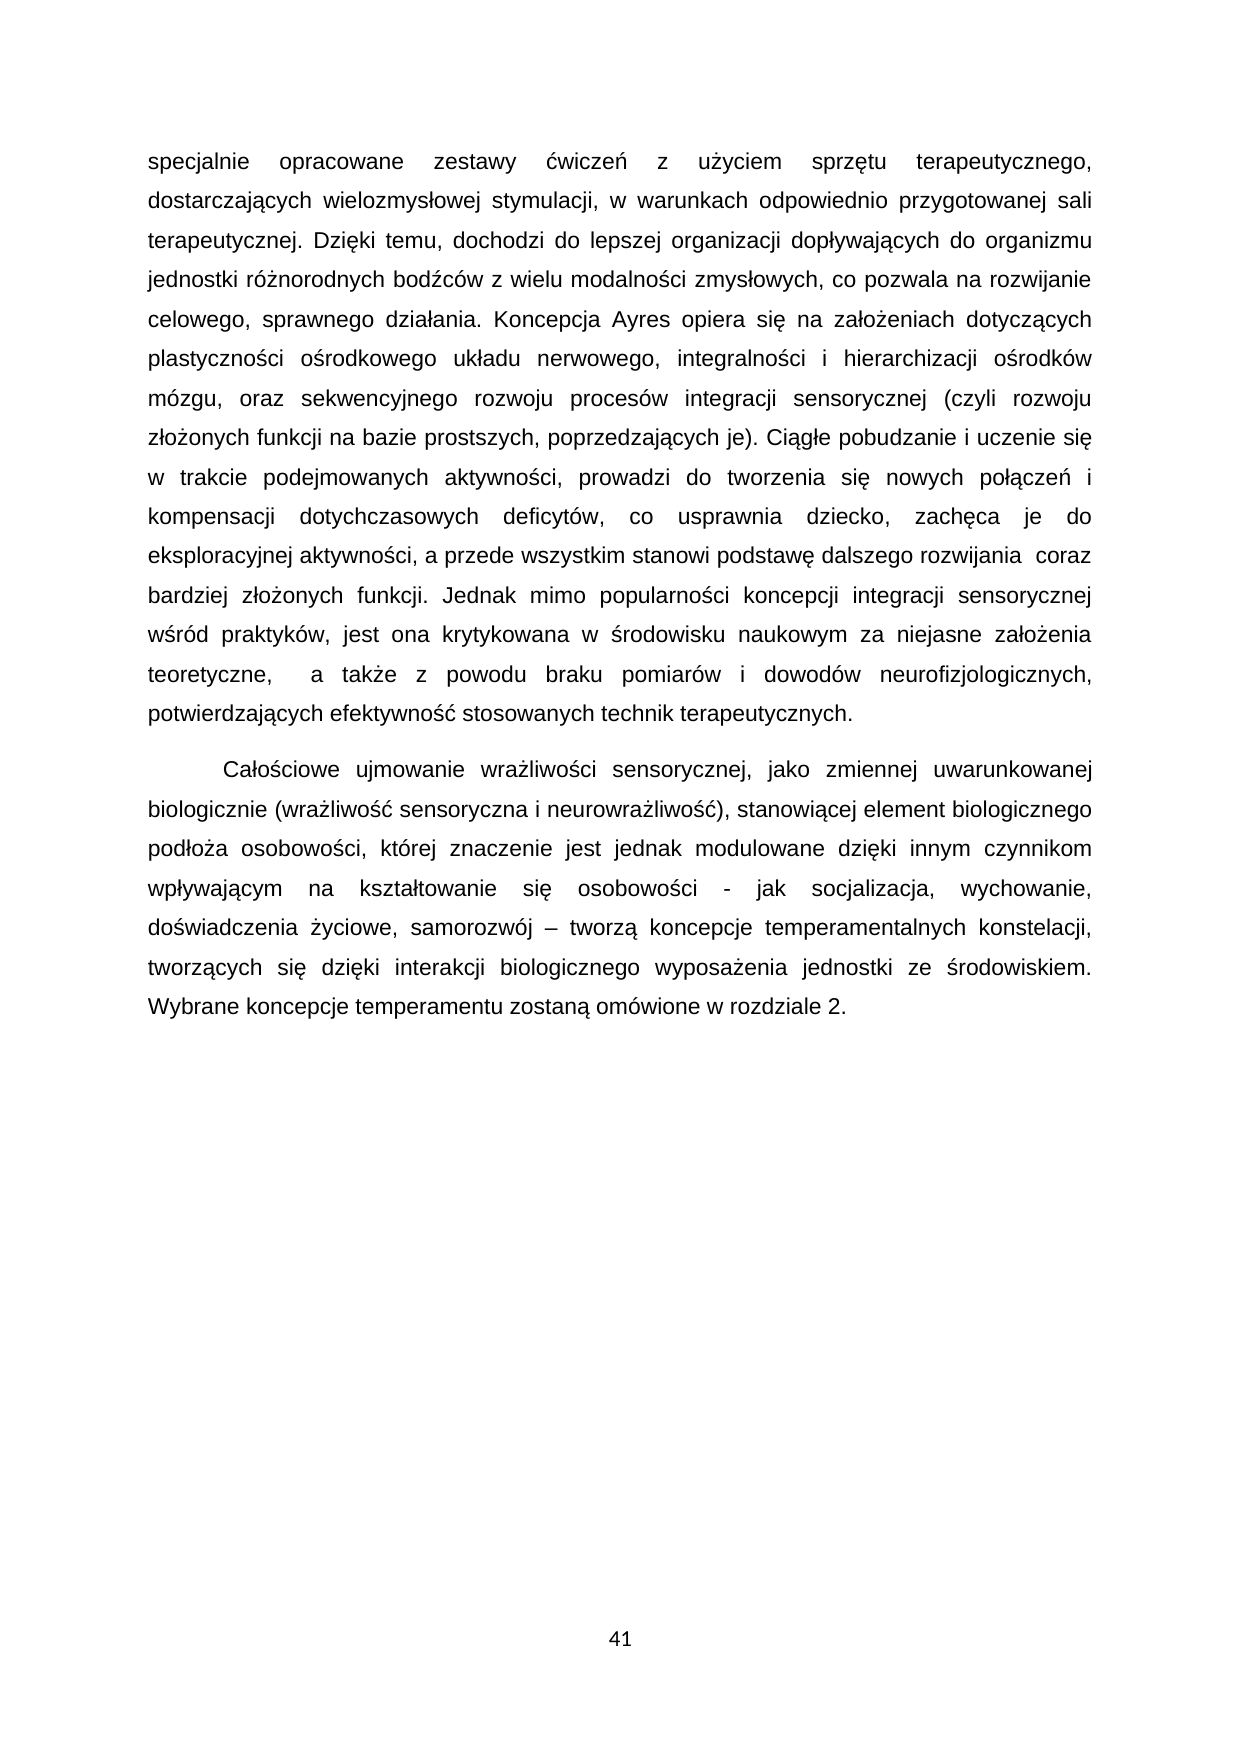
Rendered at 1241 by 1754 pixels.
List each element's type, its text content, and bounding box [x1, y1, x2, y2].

text Całościowe ujmowanie wrażliwości sensorycznej, jako zmiennej uwarunkowanej biologicznie (wrażliwość sensoryczna i neurowrażliwość), stanowiącej element biologicznego podłoża osobowości, której znaczenie jest jednak modulowane dzięki innym czynnikom wpływającym na kształtowanie się osobowości - jak socjalizacja, wychowanie, doświadczenia życiowe, samorozwój – tworzą koncepcje temperamentalnych konstelacji, tworzących się dzięki interakcji biologicznego wyposażenia jednostki ze środowiskiem. Wybrane koncepcje temperamentu zostaną omówione w rozdziale 2. [148, 756, 1093, 1020]
text specjalnie opracowane zestawy ćwiczeń z użyciem sprzętu terapeutycznego, dostarczających wielozmysłowej stymulacji, w warunkach odpowiednio przygotowanej sali terapeutycznej. Dzięki temu, dochodzi do lepszej organizacji dopływających do organizmu jednostki różnorodnych bodźców z wielu modalności zmysłowych, co pozwala na rozwijanie celowego, sprawnego działania. Koncepcja Ayres opiera się na założeniach dotyczących plastyczności ośrodkowego układu nerwowego, integralności i hierarchizacji ośrodków mózgu, oraz sekwencyjnego rozwoju procesów integracji sensorycznej (czyli rozwoju złożonych funkcji na bazie prostszych, poprzedzających je). Ciągłe pobudzanie i uczenie się w trakcie podejmowanych aktywności, prowadzi do tworzenia się nowych połączeń i kompensacji dotychczasowych deficytów, co usprawnia dziecko, zachęca je do eksploracyjnej aktywności, a przede wszystkim stanowi podstawę dalszego rozwijania coraz bardziej złożonych funkcji. Jednak mimo popularności koncepcji integracji sensorycznej wśród praktyków, jest ona krytykowana w środowisku naukowym za niejasne założenia teoretyczne, a także z powodu braku pomiarów i dowodów neurofizjologicznych, potwierdzających efektywność stosowanych technik terapeutycznych. [148, 148, 1093, 727]
